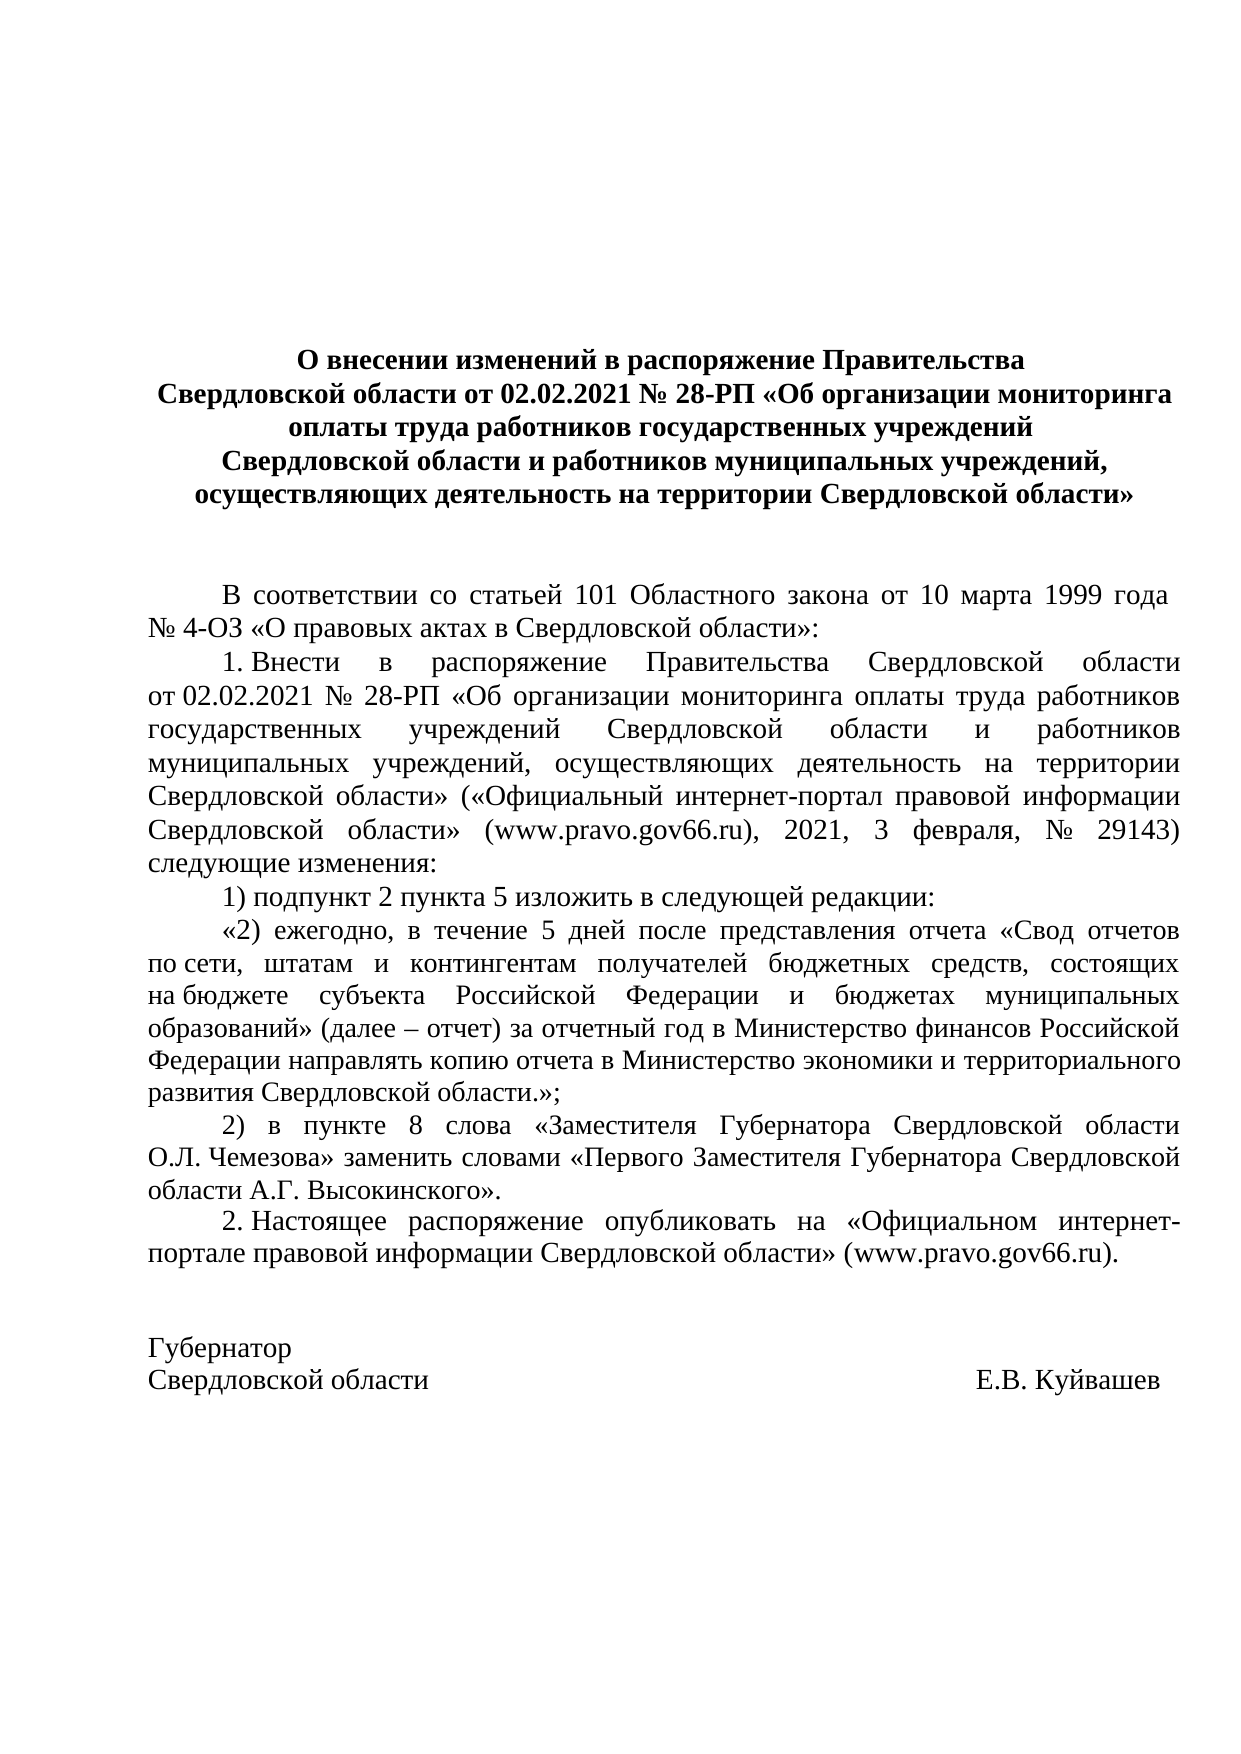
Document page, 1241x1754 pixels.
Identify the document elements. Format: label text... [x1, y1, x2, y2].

text 2. Настоящее распоряжение опубликовать на «Официальном интернет-портале правовой информации Свердловской области» (www.pravo.gov66.ru). [148, 1205, 1181, 1269]
text 1) подпункт 2 пункта 5 изложить в следующей редакции: [148, 879, 1181, 912]
text 2) в пункте 8 слова «Заместителя Губернатора Свердловской области О.Л. Чемезова» заменить словами «Первого Заместителя Губернатора Свердловской области А.Г. Высокинского». [148, 1108, 1181, 1205]
text Свердловской области Е.В. Куйвашев [148, 1364, 1181, 1396]
text О внесении изменений в распоряжение Правительства Свердловской области от 02.02.2021 № 28-РП «Об организации мониторинга оплаты труда работников государственных учреждений Свердловской области и работников муниципальных учреждений, осуществляющих деятельность на территории Свердловской области» [148, 342, 1181, 510]
text Губернатор [148, 1332, 1181, 1364]
text «2) ежегодно, в течение 5 дней после представления отчета «Свод отчетов по сети, штатам и контингентам получателей бюджетных средств, состоящих на бюджете субъекта Российской Федерации и бюджетах муниципальных образований» (далее – отчет) за отчетный год в Министерство финансов Российской Федерации направлять копию отчета в Министерство экономики и территориального развития Свердловской области.»; [148, 912, 1181, 1108]
text 1. Внести в распоряжение Правительства Свердловской области от 02.02.2021 № 28-РП «Об организации мониторинга оплаты труда работников государственных учреждений Свердловской области и работников муниципальных учреждений, осуществляющих деятельность на территории Свердловской области» («Официальный интернет-портал правовой информации Свердловской области» (www.pravo.gov66.ru), 2021, 3 февраля, № 29143) следующие изменения: [148, 644, 1181, 879]
text В соответствии со статьей 101 Областного закона от 10 марта 1999 года № 4-ОЗ «О правовых актах в Свердловской области»: [148, 577, 1181, 644]
